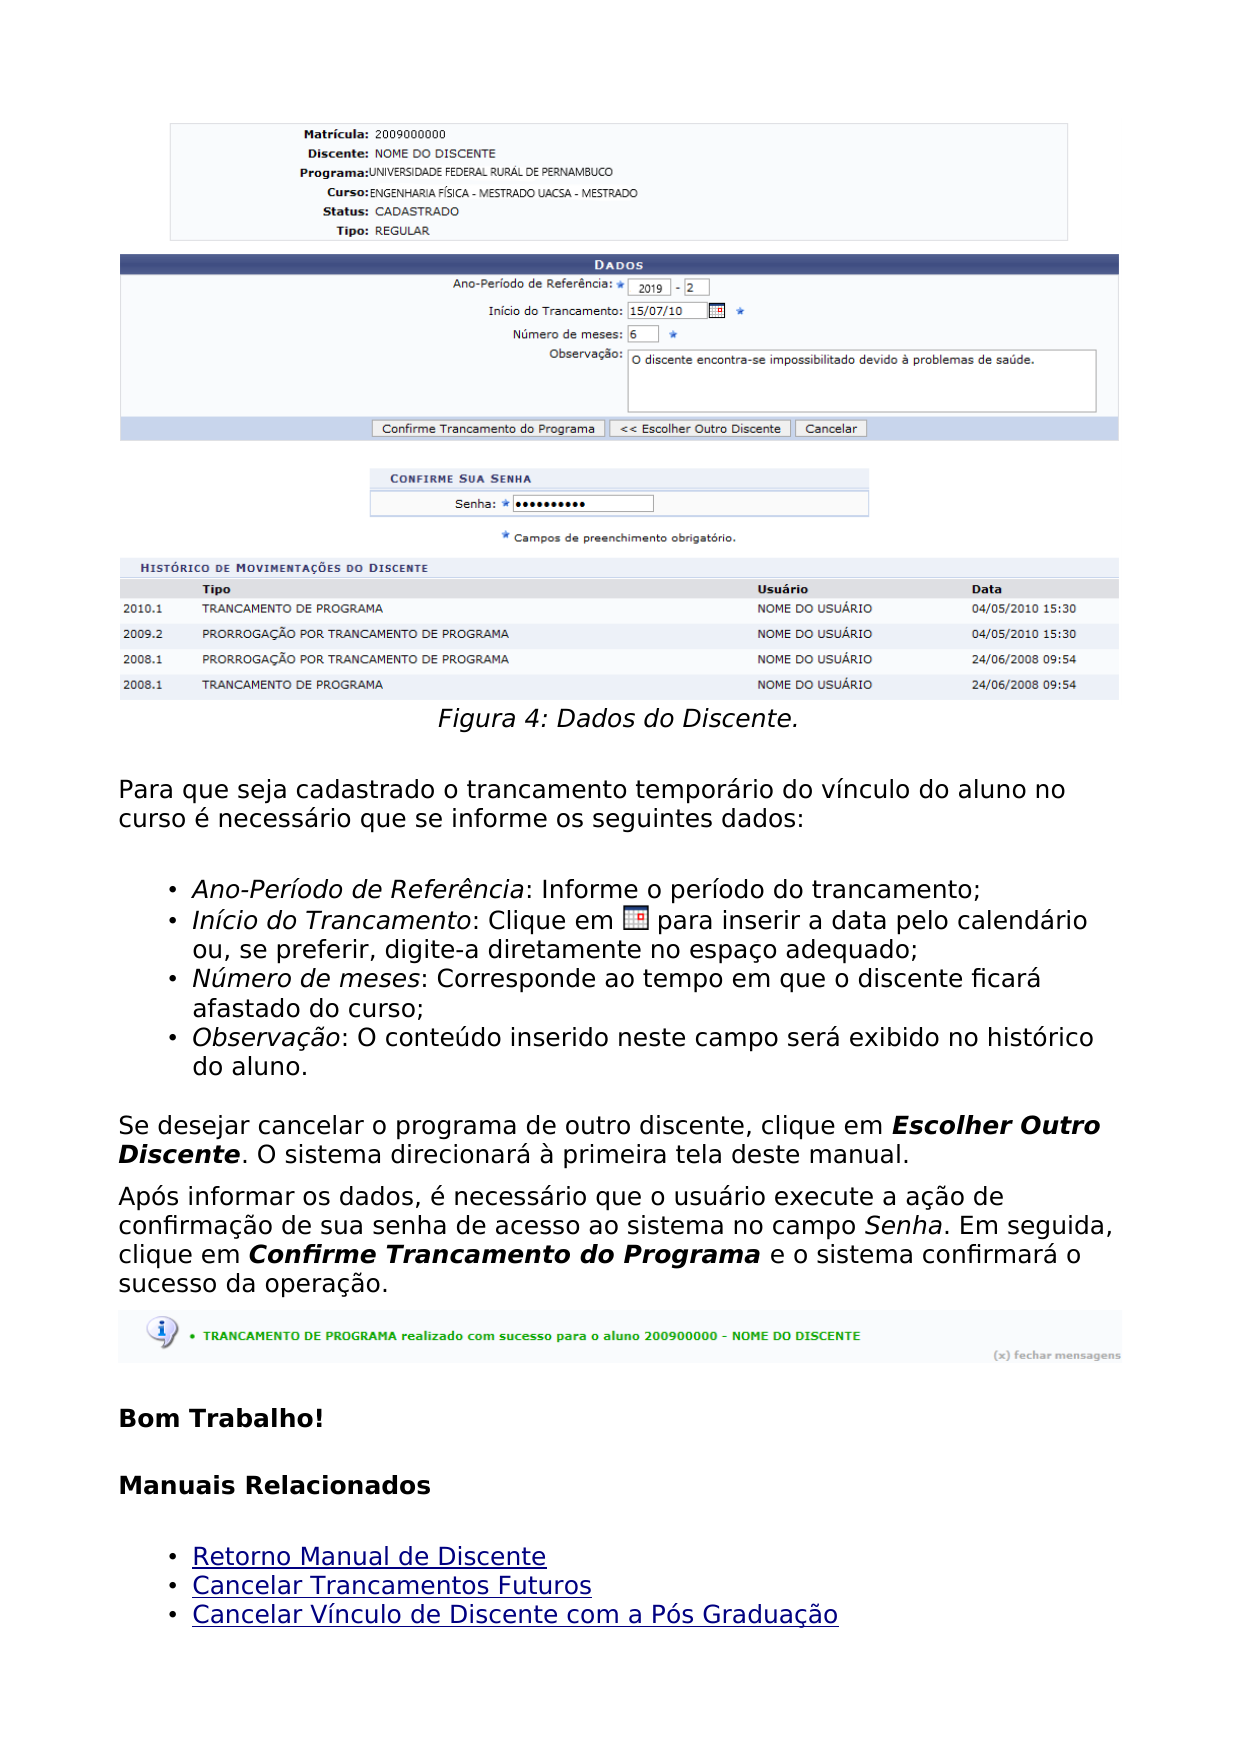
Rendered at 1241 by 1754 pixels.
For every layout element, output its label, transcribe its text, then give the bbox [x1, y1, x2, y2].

list Ano-Período de Referência: Informe o período do trancamento; [177, 875, 1122, 904]
text Bom Trabalho! [118, 1404, 1122, 1434]
subtitle Manuais Relacionados [118, 1471, 1122, 1500]
list Número de meses: Corresponde ao tempo em que o discente ficará afastado do curso; [177, 965, 1122, 1023]
list Cancelar Trancamentos Futuros [177, 1571, 1122, 1601]
text Figura 4: Dados do Discente. [118, 705, 1122, 733]
picture [622, 904, 649, 930]
list Observação: O conteúdo inserido neste campo será exibido no histórico do aluno. [177, 1023, 1122, 1081]
picture [118, 1310, 1123, 1363]
picture [118, 118, 1123, 705]
text Para que seja cadastrado o trancamento temporário do vínculo do aluno no curso é necessário que se informe os seguintes dados: [118, 775, 1122, 833]
list Cancelar Vínculo de Discente com a Pós Graduação [177, 1601, 1122, 1630]
text Após informar os dados, é necessário que o usuário execute a ação de confirmação de sua senha de acesso ao sistema no campo Senha. Em seguida, clique em Confirme Trancamento do Programa e o sistema confirmará o sucesso da operação. [118, 1182, 1122, 1298]
text Se desejar cancelar o programa de outro discente, clique em Escolher Outro Discente. O sistema direcionará à primeira tela deste manual. [118, 1111, 1122, 1169]
list Início do Trancamento: Clique em para inserir a data pelo calendário ou, se preferir, digite-a diretamente no espaço adequado; [177, 904, 1122, 965]
list Retorno Manual de Discente [177, 1542, 1122, 1571]
